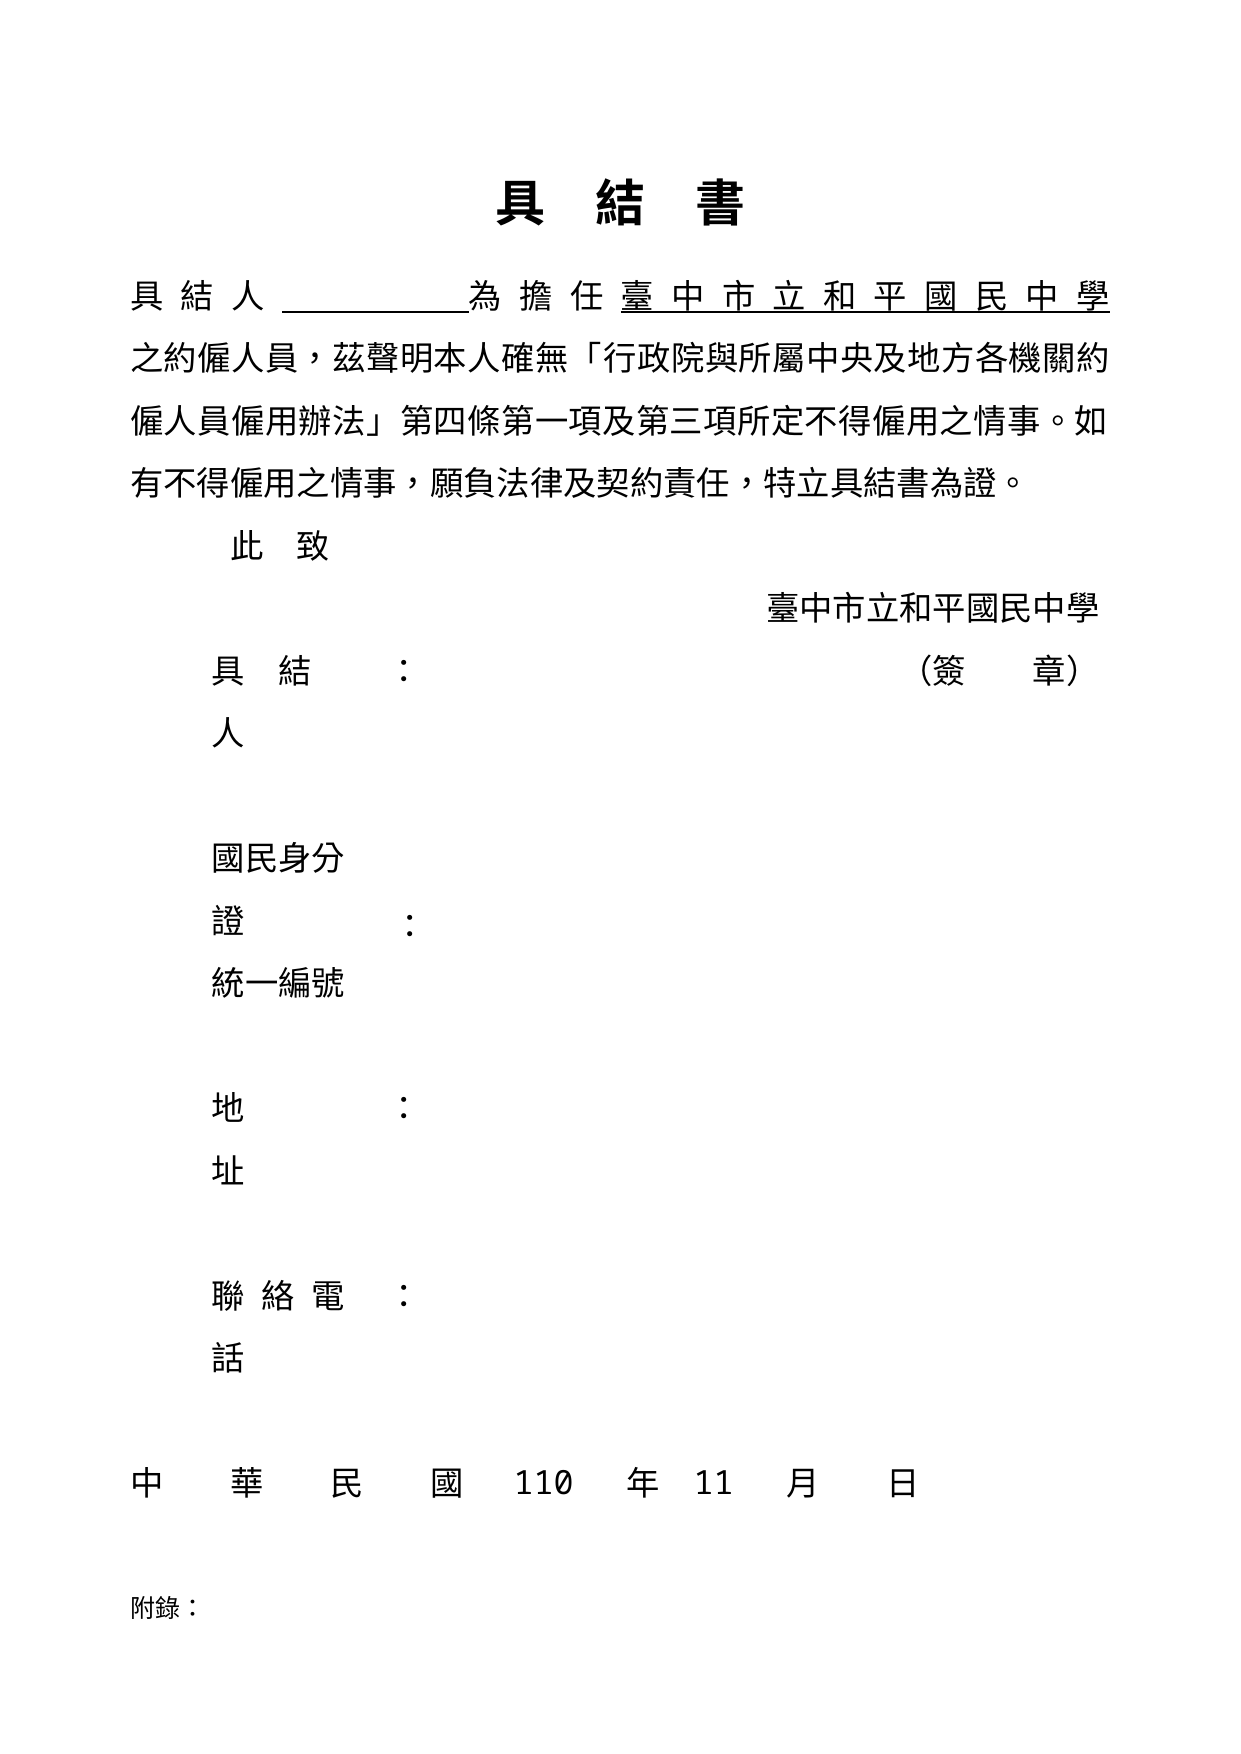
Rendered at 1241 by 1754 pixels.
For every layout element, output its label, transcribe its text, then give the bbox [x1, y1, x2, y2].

table_cell ： [389, 1201, 432, 1388]
table_header 臺中市立和平國民中學 [200, 565, 1110, 627]
text 中 華 民 國 110 年 11 月 日 [130, 1439, 1110, 1502]
table_cell 具 結 人 [200, 627, 388, 759]
text 附錄： [130, 1564, 1110, 1627]
table_cell 聯 絡 電話 [200, 1201, 388, 1388]
table_cell ： [389, 1013, 432, 1201]
text 具結人 為擔任臺中市立和平國民中學 之約僱人員，茲聲明本人確無「行政院與所屬中央及地方各機關約僱人員僱用辦法」第四條第一項及第三項所定不得僱用之情事。如有不得僱用之情事，願負法律及契約責任，特立具結書為證。 [130, 252, 1110, 502]
table_cell （簽 章） [432, 627, 1110, 759]
table_cell [432, 1013, 1110, 1201]
table_cell 地 址 [200, 1013, 388, 1201]
table_cell [432, 1201, 1110, 1388]
text 具 結 書 [130, 127, 1110, 252]
text 此 致 [130, 502, 1110, 564]
table_cell ： [389, 627, 432, 759]
table_cell [432, 760, 1110, 1013]
table_cell ： [389, 760, 432, 1013]
table_cell 國民身分證 統一編號 [200, 760, 388, 1013]
